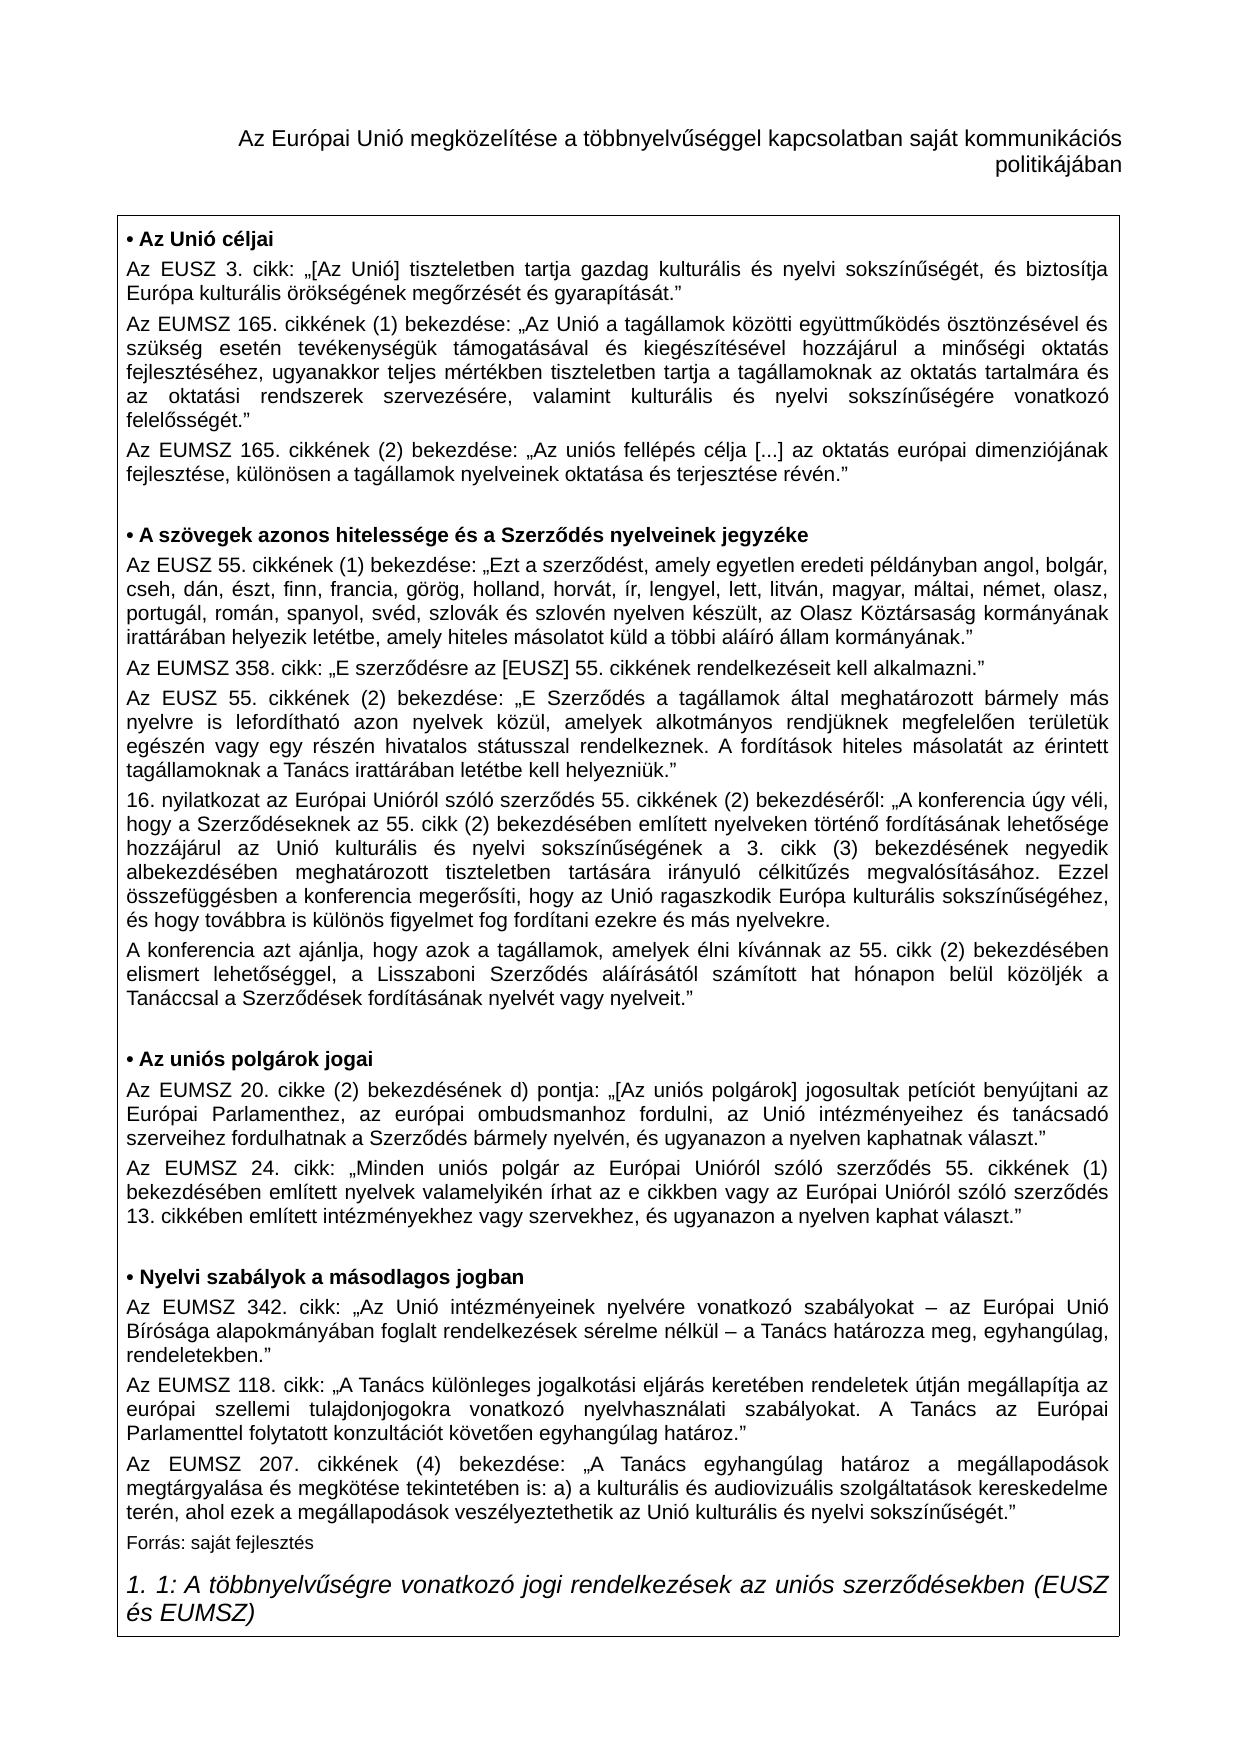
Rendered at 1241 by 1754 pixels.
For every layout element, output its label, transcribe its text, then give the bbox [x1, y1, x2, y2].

text 1. 1: A többnyelvűségre vonatkozó jogi rendelkezések az uniós szerződésekben (EUSZ és EUMSZ) [126, 1570, 1110, 1627]
text • Az Unió céljai [126, 227, 1110, 251]
text Az EUMSZ 20. cikke (2) bekezdésének d) pontja: „[Az uniós polgárok] jogosultak petíciót benyújtani az Európai Parlamenthez, az európai ombudsmanhoz fordulni, az Unió intézményeihez és tanácsadó szerveihez fordulhatnak a Szerződés bármely nyelvén, és ugyanazon a nyelven kaphatnak választ.” [126, 1077, 1110, 1149]
text • A szövegek azonos hitelessége és a Szerződés nyelveinek jegyzéke [126, 523, 1110, 547]
text 16. nyilatkozat az Európai Unióról szóló szerződés 55. cikkének (2) bekezdéséről: „A konferencia úgy véli, hogy a Szerződéseknek az 55. cikk (2) bekezdésében említett nyelveken történő fordításának lehetősége hozzájárul az Unió kulturális és nyelvi sokszínűségének a 3. cikk (3) bekezdésének negyedik albekezdésében meghatározott tiszteletben tartására irányuló célkitűzés megvalósításához. Ezzel összefüggésben a konferencia megerősíti, hogy az Unió ragaszkodik Európa kulturális sokszínűségéhez, és hogy továbbra is különös figyelmet fog fordítani ezekre és más nyelvekre. [126, 788, 1110, 932]
text Az EUMSZ 207. cikkének (4) bekezdése: „A Tanács egyhangúlag határoz a megállapodások megtárgyalása és megkötése tekintetében is: a) a kulturális és audiovizuális szolgáltatások kereskedelme terén, ahol ezek a megállapodások veszélyeztethetik az Unió kulturális és nyelvi sokszínűségét.” [126, 1452, 1110, 1523]
text Az EUMSZ 24. cikk: „Minden uniós polgár az Európai Unióról szóló szerződés 55. cikkének (1) bekezdésében említett nyelvek valamelyikén írhat az e cikkben vagy az Európai Unióról szóló szerződés 13. cikkében említett intézményekhez vagy szervekhez, és ugyanazon a nyelven kaphat választ.” [126, 1156, 1110, 1228]
text A konferencia azt ajánlja, hogy azok a tagállamok, amelyek élni kívánnak az 55. cikk (2) bekezdésében elismert lehetőséggel, a Lisszaboni Szerződés aláírásától számított hat hónapon belül közöljék a Tanáccsal a Szerződések fordításának nyelvét vagy nyelveit.” [126, 938, 1110, 1010]
text Az EUMSZ 342. cikk: „Az Unió intézményeinek nyelvére vonatkozó szabályokat – az Európai Unió Bírósága alapokmányában foglalt rendelkezések sérelme nélkül – a Tanács határozza meg, egyhangúlag, rendeletekben.” [126, 1295, 1110, 1367]
text Az EUSZ 55. cikkének (2) bekezdése: „E Szerződés a tagállamok által meghatározott bármely más nyelvre is lefordítható azon nyelvek közül, amelyek alkotmányos rendjüknek megfelelően területük egészén vagy egy részén hivatalos státusszal rendelkeznek. A fordítások hiteles másolatát az érintett tagállamoknak a Tanács irattárában letétbe kell helyezniük.” [126, 686, 1110, 782]
text Az EUMSZ 165. cikkének (2) bekezdése: „Az uniós fellépés célja [...] az oktatás európai dimenziójának fejlesztése, különösen a tagállamok nyelveinek oktatása és terjesztése révén.” [126, 438, 1110, 486]
text Az EUMSZ 118. cikk: „A Tanács különleges jogalkotási eljárás keretében rendeletek útján megállapítja az európai szellemi tulajdonjogokra vonatkozó nyelvhasználati szabályokat. A Tanács az Európai Parlamenttel folytatott konzultációt követően egyhangúlag határoz.” [126, 1373, 1110, 1445]
text • Nyelvi szabályok a másodlagos jogban [126, 1264, 1110, 1288]
text Az EUMSZ 358. cikk: „E szerződésre az [EUSZ] 55. cikkének rendelkezéseit kell alkalmazni.” [126, 655, 1110, 679]
text Az EUSZ 55. cikkének (1) bekezdése: „Ezt a szerződést, amely egyetlen eredeti példányban angol, bolgár, cseh, dán, észt, finn, francia, görög, holland, horvát, ír, lengyel, lett, litván, magyar, máltai, német, olasz, portugál, román, spanyol, svéd, szlovák és szlovén nyelven készült, az Olasz Köztársaság kormányának irattárában helyezik letétbe, amely hiteles másolatot küld a többi aláíró állam kormányának.” [126, 553, 1110, 649]
text Az EUSZ 3. cikk: „[Az Unió] tiszteletben tartja gazdag kulturális és nyelvi sokszínűségét, és biztosítja Európa kulturális örökségének megőrzését és gyarapítását.” [126, 257, 1110, 305]
text Az EUMSZ 165. cikkének (1) bekezdése: „Az Unió a tagállamok közötti együttműködés ösztönzésével és szükség esetén tevékenységük támogatásával és kiegészítésével hozzájárul a minőségi oktatás fejlesztéséhez, ugyanakkor teljes mértékben tiszteletben tartja a tagállamoknak az oktatás tartalmára és az oktatási rendszerek szervezésére, valamint kulturális és nyelvi sokszínűségére vonatkozó felelősségét.” [126, 312, 1110, 431]
text • Az uniós polgárok jogai [126, 1047, 1110, 1071]
text Forrás: saját fejlesztés [126, 1530, 1110, 1554]
